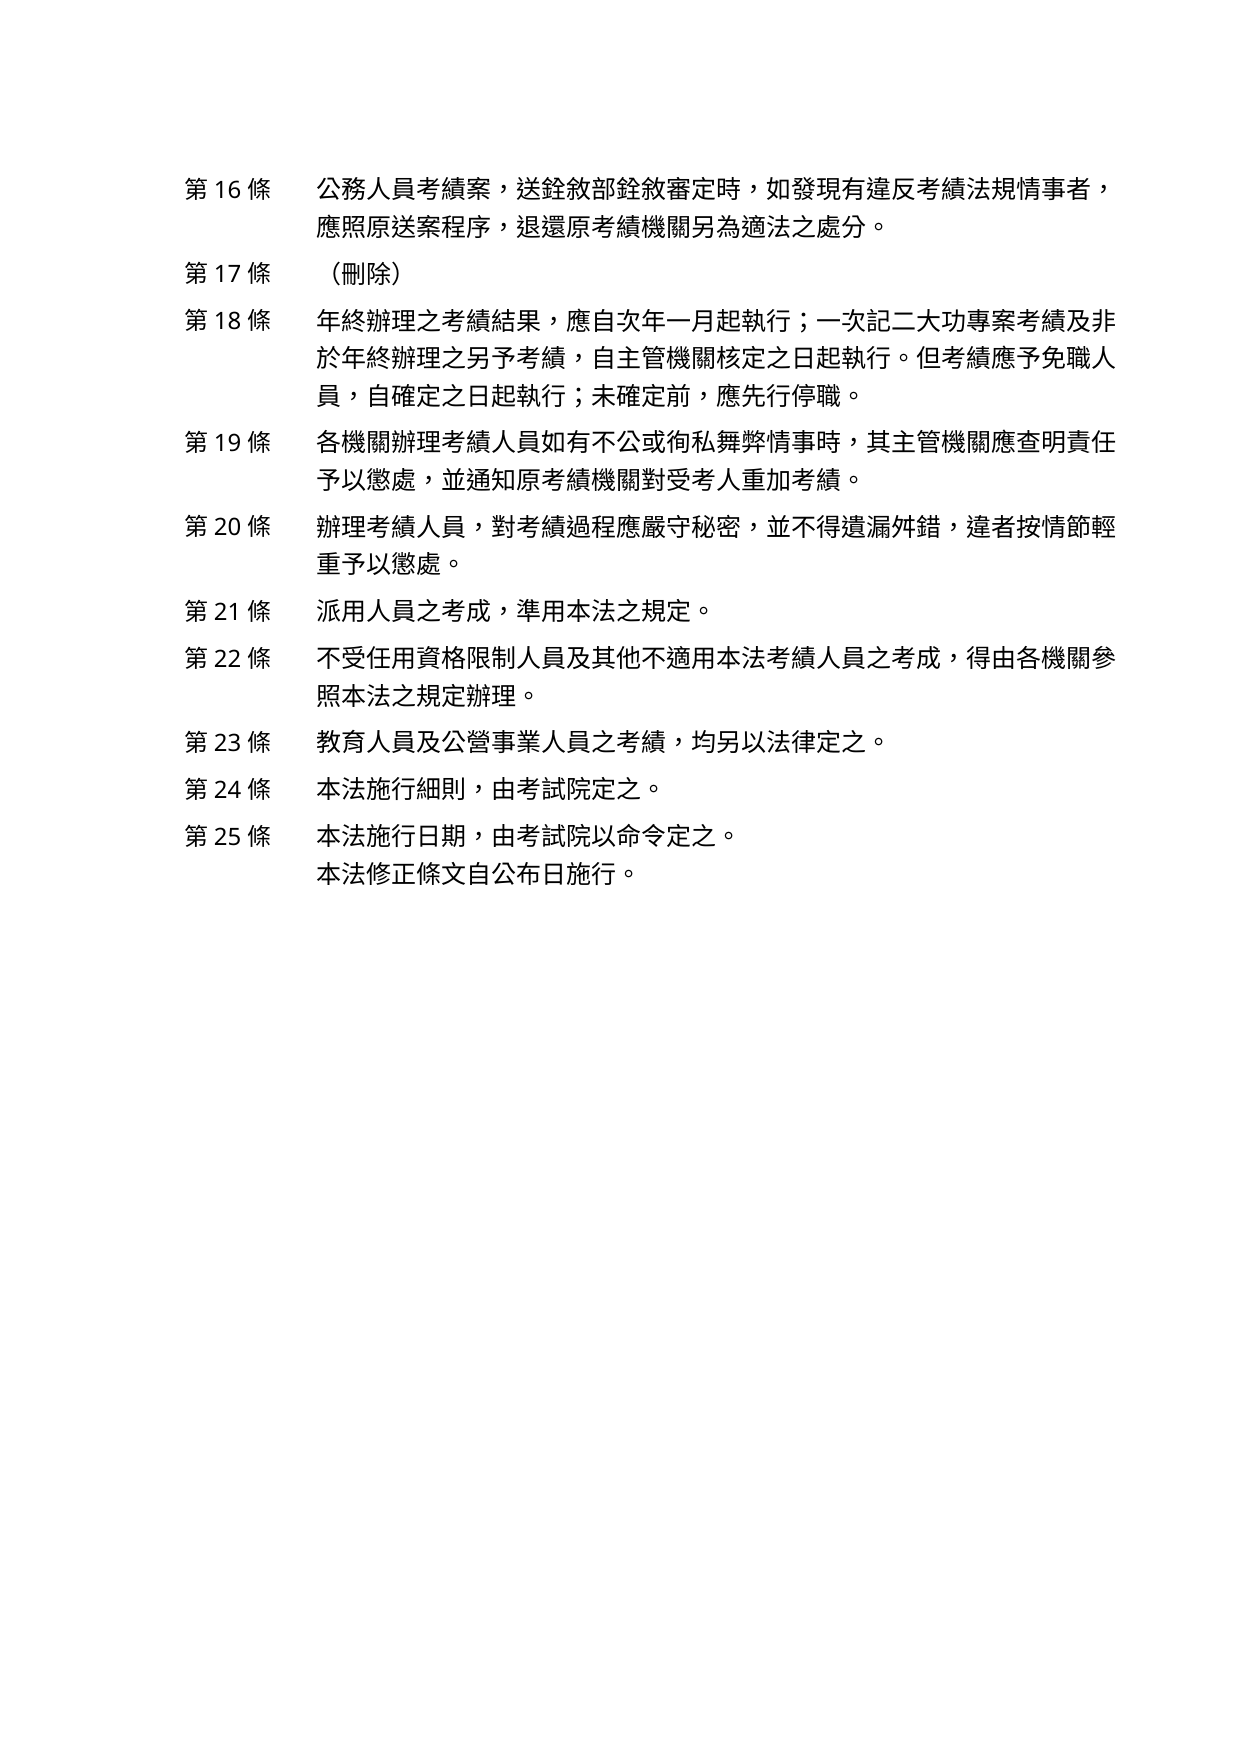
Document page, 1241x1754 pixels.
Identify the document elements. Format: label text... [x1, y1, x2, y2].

table_cell （刪除） [315, 249, 1164, 296]
table_cell 本法施行日期，由考試院以命令定之。 本法修正條文自公布日施行。 [315, 811, 1164, 896]
table_cell [290, 633, 315, 718]
table_cell 各機關辦理考績人員如有不公或徇私舞弊情事時，其主管機關應查明責任 予以懲處，並通知原考績機關對受考人重加考績。 [315, 418, 1164, 502]
table_cell [290, 765, 315, 811]
table_cell [290, 718, 315, 764]
table_cell 第 23 條 [180, 718, 290, 764]
table_cell 第 20 條 [180, 502, 290, 586]
table_cell 第 22 條 [180, 633, 290, 718]
table_cell 本法施行細則，由考試院定之。 [315, 765, 1164, 811]
table_cell 派用人員之考成，準用本法之規定。 [315, 586, 1164, 633]
table_cell [290, 296, 315, 418]
table_cell 第 19 條 [180, 418, 290, 502]
table_cell 公務人員考績案，送銓敘部銓敘審定時，如發現有違反考績法規情事者， 應照原送案程序，退還原考績機關另為適法之處分。 [315, 165, 1164, 249]
table_cell [290, 165, 315, 249]
table_cell [290, 586, 315, 633]
table_cell 第 18 條 [180, 296, 290, 418]
table_cell [290, 502, 315, 586]
table_cell 第 17 條 [180, 249, 290, 296]
table_cell 不受任用資格限制人員及其他不適用本法考績人員之考成，得由各機關參 照本法之規定辦理。 [315, 633, 1164, 718]
table_cell 教育人員及公營事業人員之考績，均另以法律定之。 [315, 718, 1164, 764]
table_cell 第 16 條 [180, 165, 290, 249]
table_cell 第 25 條 [180, 811, 290, 896]
table_cell [290, 811, 315, 896]
table_cell 辦理考績人員，對考績過程應嚴守秘密，並不得遺漏舛錯，違者按情節輕 重予以懲處。 [315, 502, 1164, 586]
table_cell 第 24 條 [180, 765, 290, 811]
table_cell 年終辦理之考績結果，應自次年一月起執行；一次記二大功專案考績及非 於年終辦理之另予考績，自主管機關核定之日起執行。但考績應予免職人 員，自確定之日起執行；未確定前，應先行停職。 [315, 296, 1164, 418]
table_cell [290, 418, 315, 502]
table_cell 第 21 條 [180, 586, 290, 633]
table_cell [290, 249, 315, 296]
